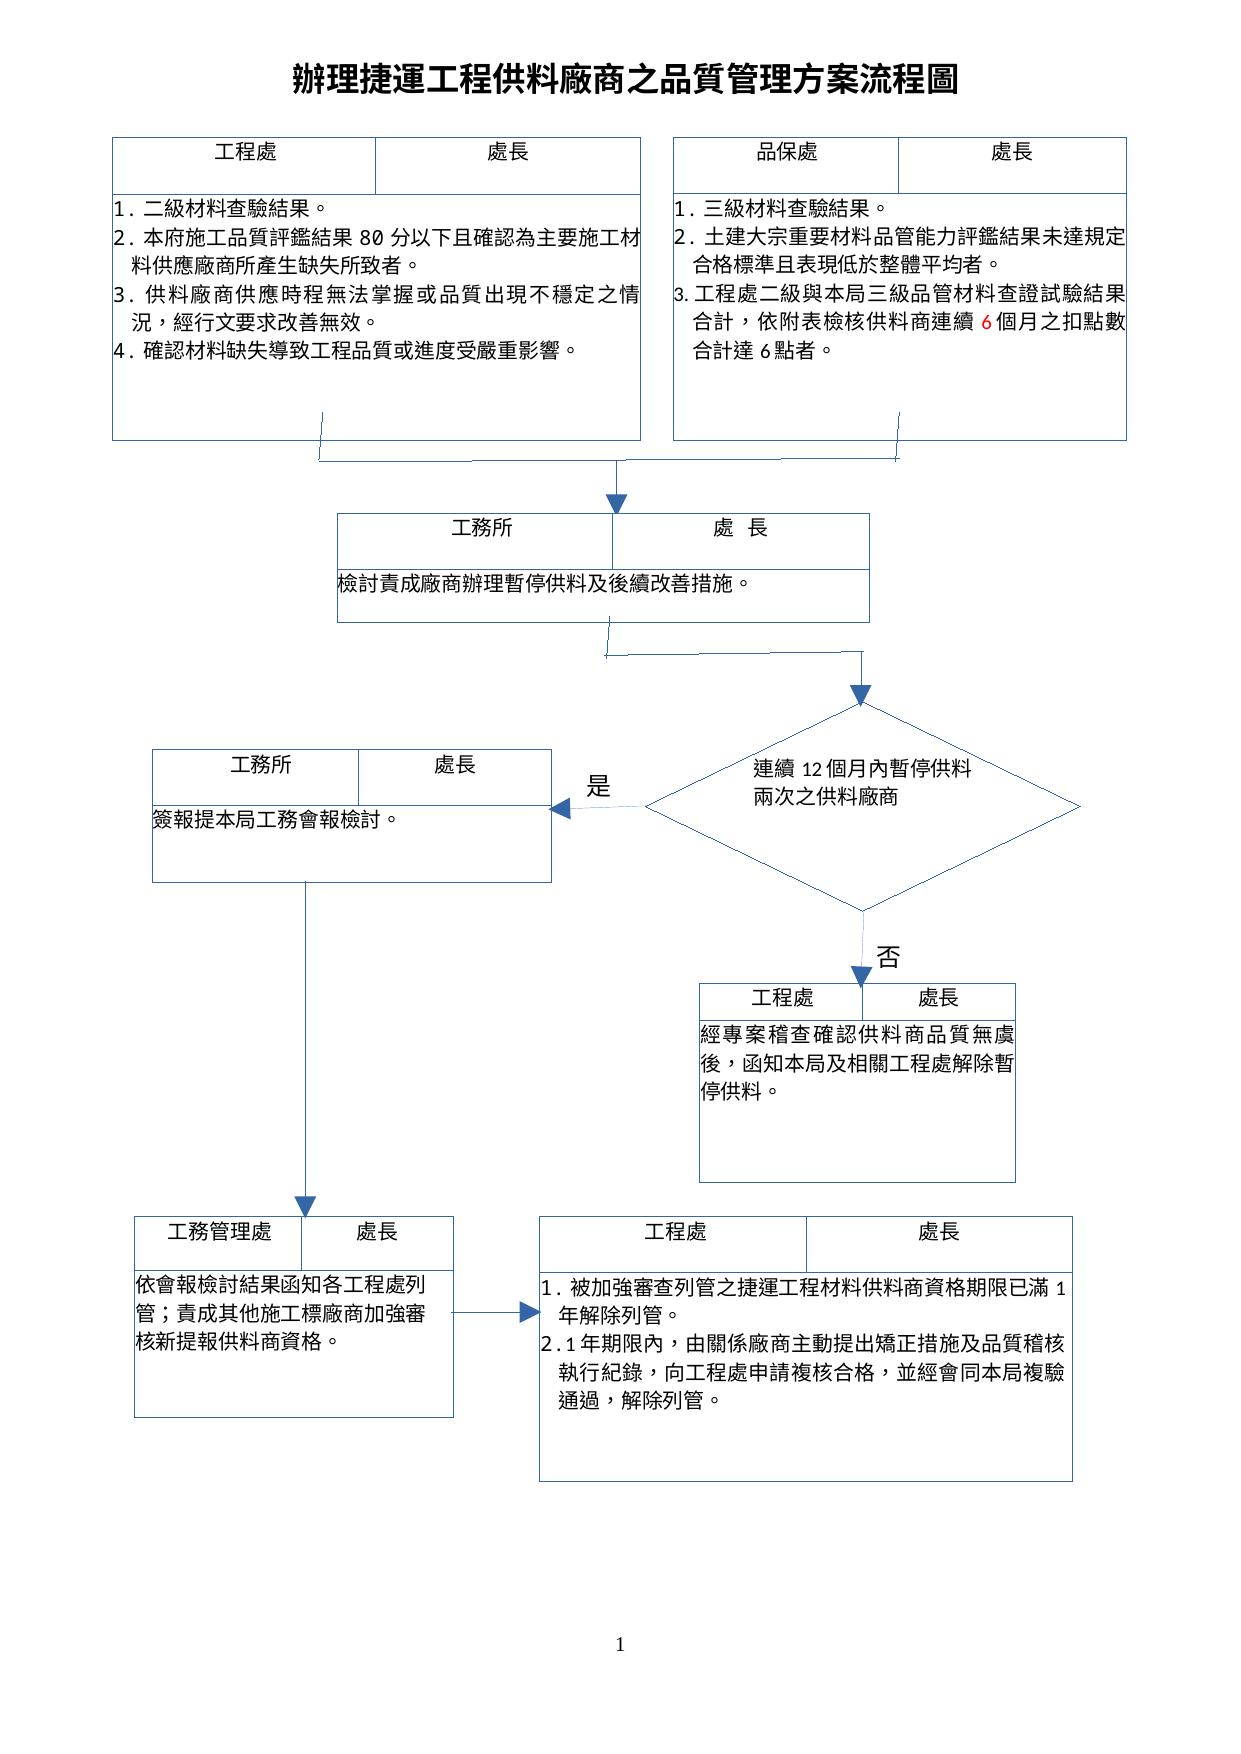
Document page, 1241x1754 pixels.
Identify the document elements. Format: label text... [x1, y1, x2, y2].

text 否 [869, 937, 908, 973]
text 是 [586, 766, 625, 803]
text 辦理捷運工程供料廠商之品質管理方案流程圖 [175, 53, 1076, 101]
